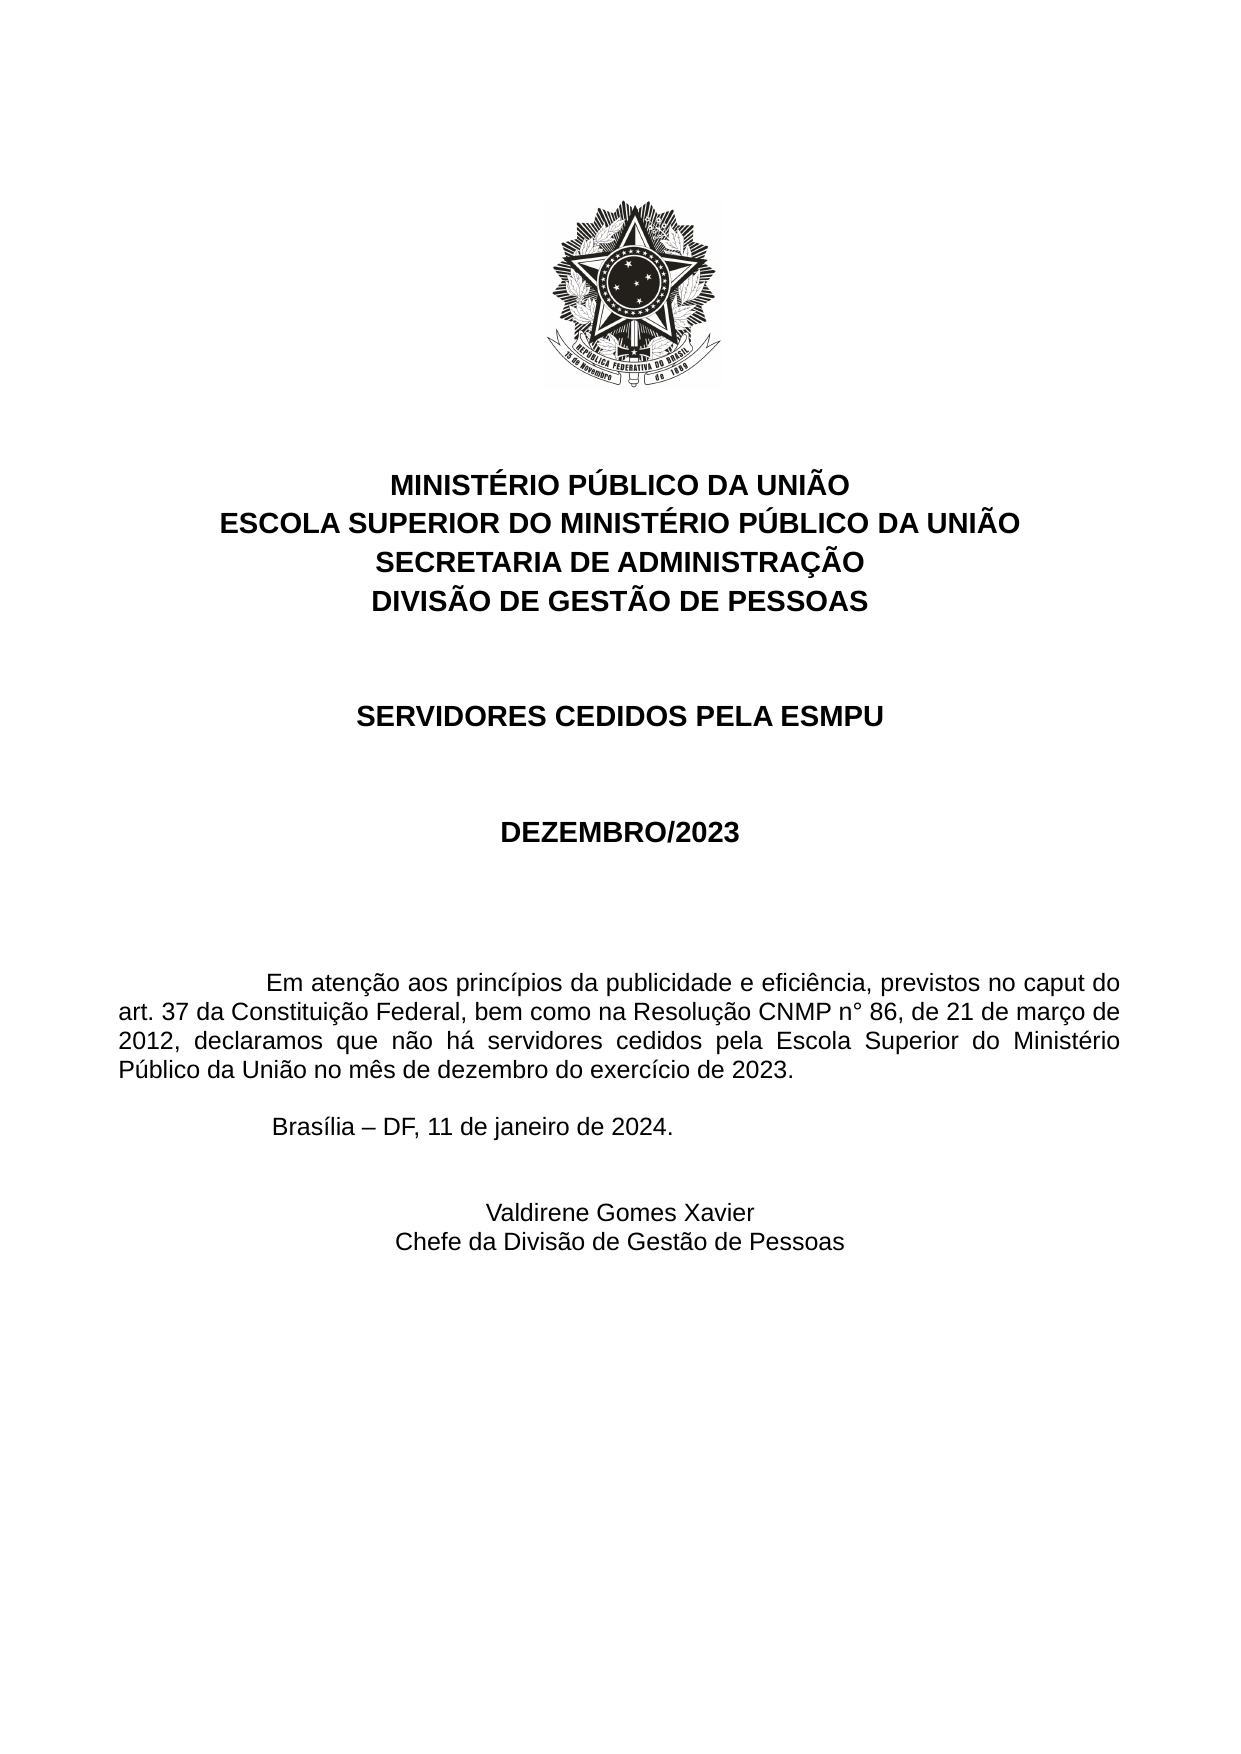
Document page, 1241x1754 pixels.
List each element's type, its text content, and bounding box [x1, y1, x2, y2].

text SERVIDORES CEDIDOS PELA ESMPU [118, 699, 1122, 733]
text SECRETARIA DE ADMINISTRAÇÃO [118, 545, 1122, 578]
text Valdirene Gomes Xavier [118, 1198, 1122, 1227]
text Chefe da Divisão de Gestão de Pessoas [118, 1227, 1122, 1256]
picture [543, 199, 723, 389]
text DEZEMBRO/2023 [118, 815, 1122, 848]
text Em atenção aos princípios da publicidade e eficiência, previstos no caput do art. 37 da Constituição Federal, bem como na Resolução CNMP n° 86, de 21 de março de 2012, declaramos que não há servidores cedidos pela Escola Superior do Ministério Público da União no mês de dezembro do exercício de 2023. [118, 968, 1122, 1083]
text ESCOLA SUPERIOR DO MINISTÉRIO PÚBLICO DA UNIÃO [118, 506, 1122, 540]
text Brasília – DF, 11 de janeiro de 2024. [118, 1112, 1122, 1141]
text DIVISÃO DE GESTÃO DE PESSOAS [118, 583, 1122, 617]
text MINISTÉRIO PÚBLICO DA UNIÃO [118, 468, 1122, 501]
